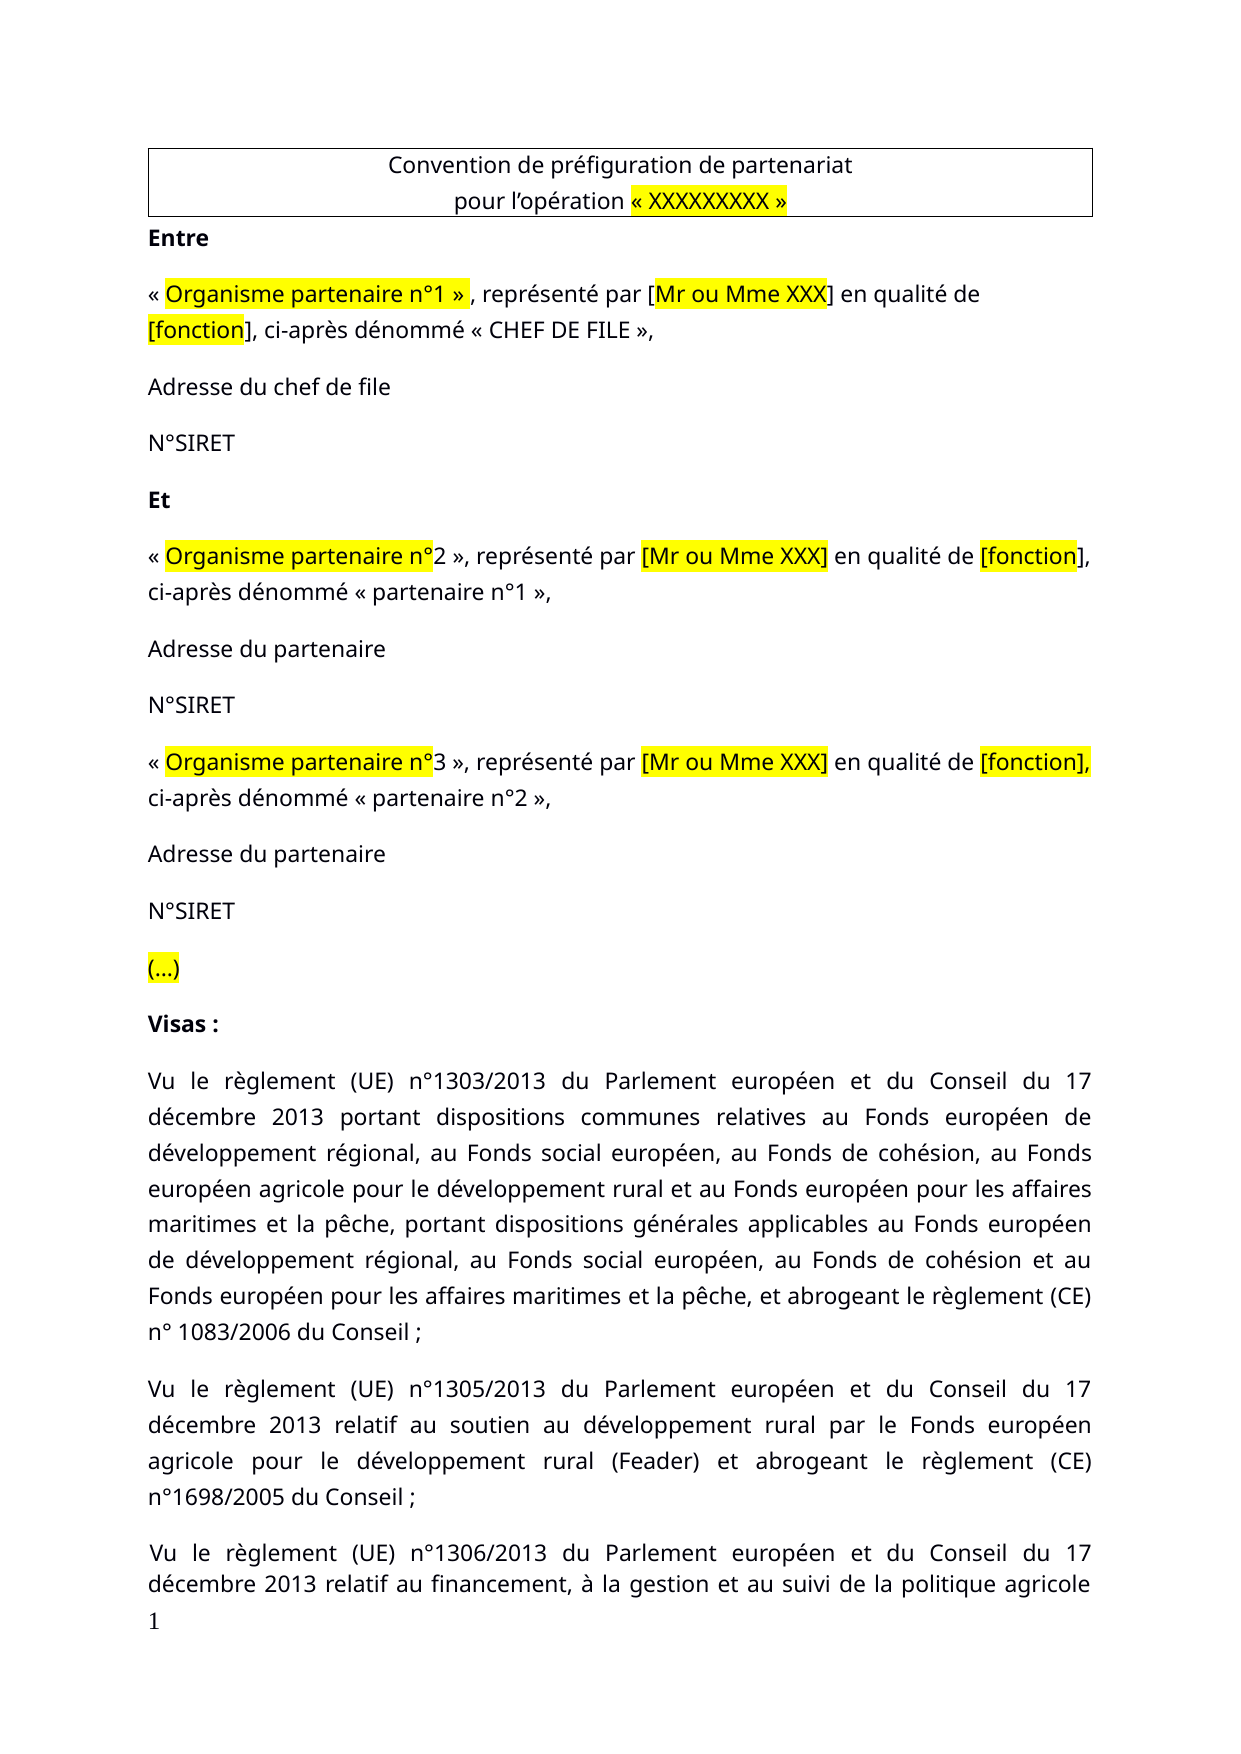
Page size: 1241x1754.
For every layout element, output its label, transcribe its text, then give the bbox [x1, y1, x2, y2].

text « Organisme partenaire n°1 » , représenté par [Mr ou Mme XXX] en qualité de [fonction], ci-après dénommé « CHEF DE FILE », [148, 278, 1093, 345]
text « Organisme partenaire n°2 », représenté par [Mr ou Mme XXX] en qualité de [fonction], ci-après dénommé « partenaire n°1 », [148, 540, 1093, 607]
text Vu le règlement (UE) n°1306/2013 du Parlement européen et du Conseil du 17 décembre 2013 relatif au financement, à la gestion et au suivi de la politique agricole [148, 1537, 1093, 1600]
text pour l’opération « XXXXXXXXX » [149, 183, 1092, 216]
text Entre [148, 222, 1093, 253]
text (…) [148, 952, 1093, 983]
text N°SIRET [148, 895, 1093, 926]
text « Organisme partenaire n°3 », représenté par [Mr ou Mme XXX] en qualité de [fonction], ci-après dénommé « partenaire n°2 », [148, 746, 1093, 813]
text Vu le règlement (UE) n°1303/2013 du Parlement européen et du Conseil du 17 décembre 2013 portant dispositions communes relatives au Fonds européen de développement régional, au Fonds social européen, au Fonds de cohésion, au Fonds européen agricole pour le développement rural et au Fonds européen pour les affaires maritimes et la pêche, portant dispositions générales applicables au Fonds européen de développement régional, au Fonds social européen, au Fonds de cohésion et au Fonds européen pour les affaires maritimes et la pêche, et abrogeant le règlement (CE) n° 1083/2006 du Conseil ; [148, 1065, 1093, 1347]
text Vu le règlement (UE) n°1305/2013 du Parlement européen et du Conseil du 17 décembre 2013 relatif au soutien au développement rural par le Fonds européen agricole pour le développement rural (Feader) et abrogeant le règlement (CE) n°1698/2005 du Conseil ; [148, 1373, 1093, 1512]
text N°SIRET [148, 427, 1093, 458]
text Visas : [148, 1008, 1093, 1039]
text Adresse du partenaire [148, 838, 1093, 870]
text Convention de préfiguration de partenariat [149, 149, 1092, 180]
text Adresse du partenaire [148, 633, 1093, 664]
text Adresse du chef de file [148, 371, 1093, 402]
text N°SIRET [148, 689, 1093, 721]
text Et [148, 484, 1093, 515]
